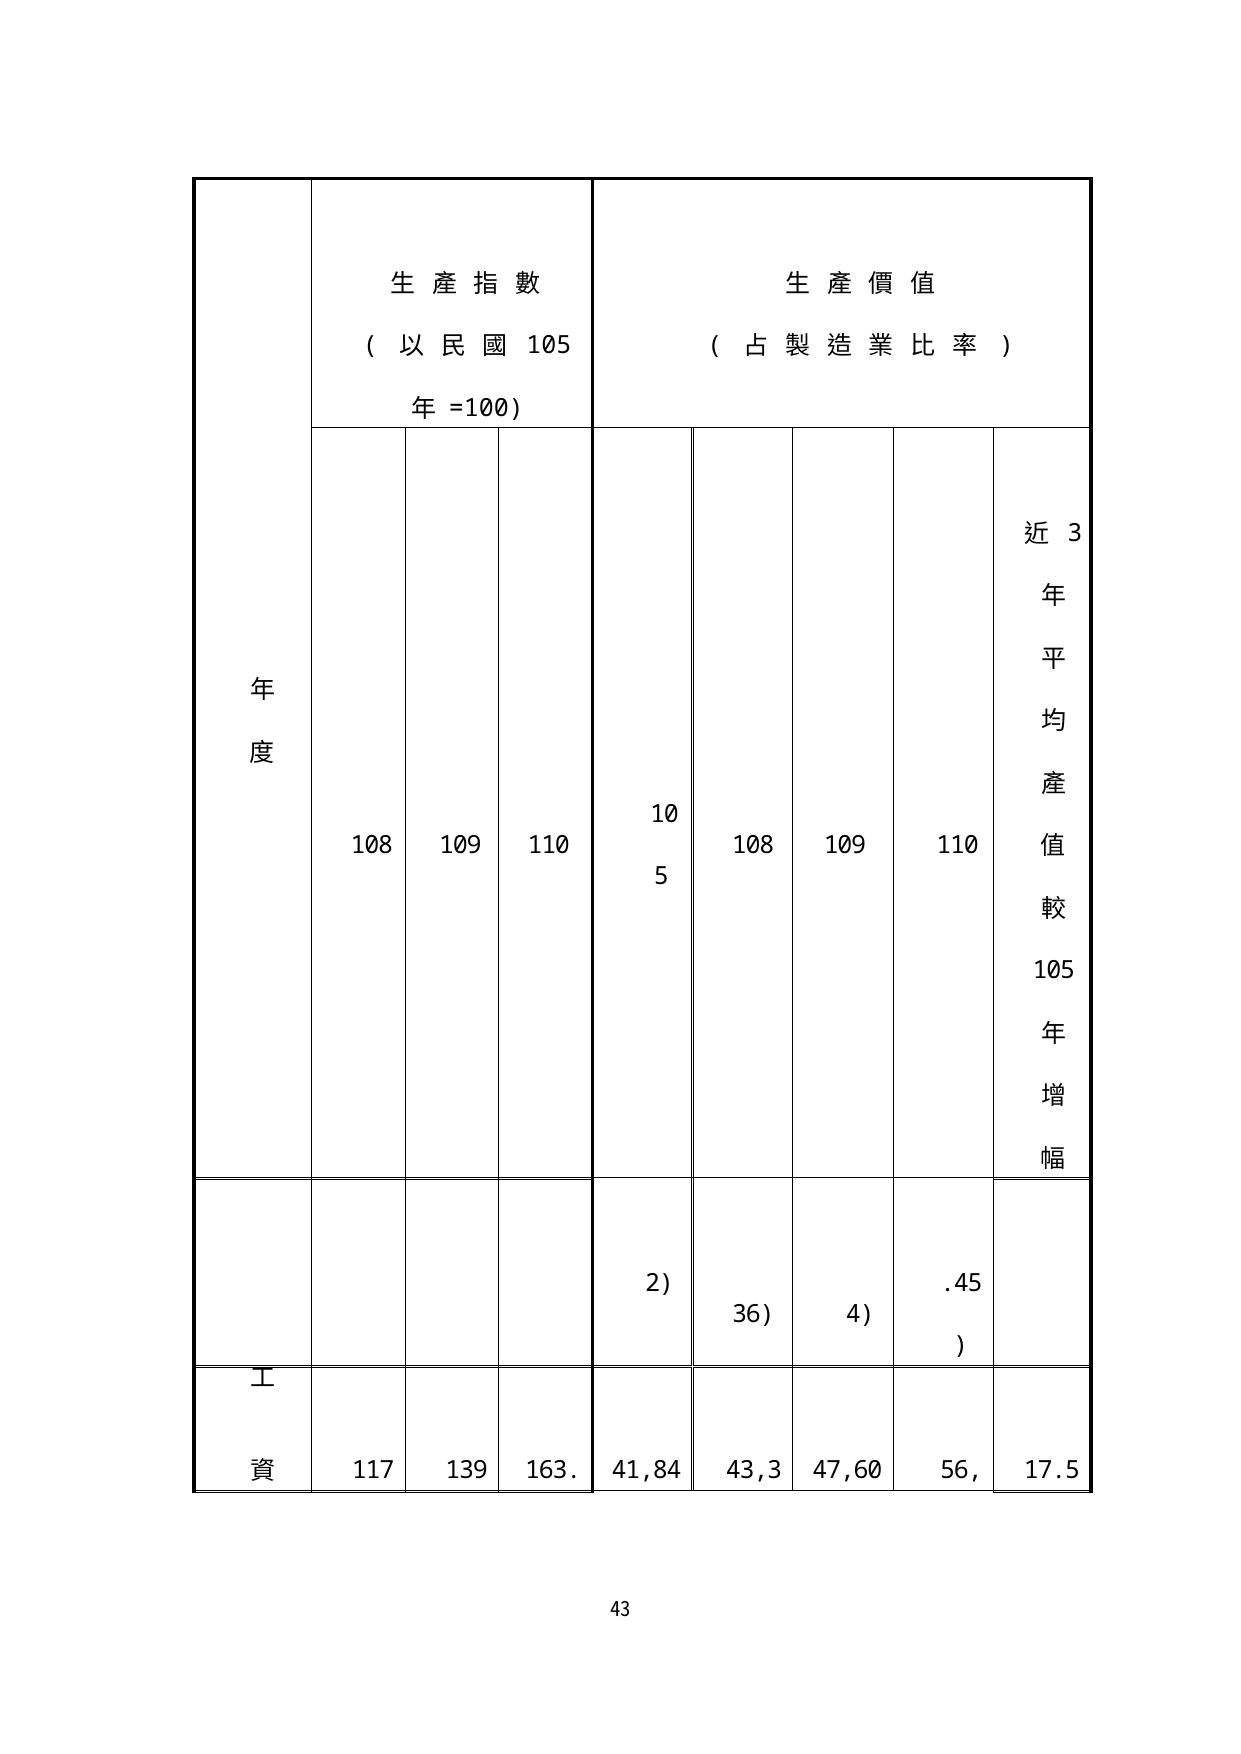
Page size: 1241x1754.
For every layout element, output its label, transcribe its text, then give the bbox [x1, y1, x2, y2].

table_cell 4) [793, 1178, 893, 1365]
table_cell 163. [499, 1368, 591, 1490]
table_cell 105 [594, 428, 691, 1177]
table_header 生產指數 (以民國105年=100) [312, 180, 591, 427]
table_cell 資訊電子工業 [196, 1368, 311, 1490]
table_cell .45) [894, 1178, 993, 1365]
table_cell [499, 1180, 591, 1365]
table_cell 近3年平均產值 較105年增幅 [994, 428, 1089, 1177]
table_cell 17.5 [994, 1368, 1089, 1490]
table_cell 43,3 [694, 1368, 792, 1490]
table_cell [994, 1180, 1089, 1365]
table_header 年度 [196, 180, 311, 1177]
table_cell 金屬機電工業 [196, 1180, 311, 1365]
table_cell 41,84 [594, 1368, 691, 1490]
table_header 生產價值 (占製造業比率) [594, 180, 1089, 427]
table_cell 109 [406, 428, 498, 1177]
table_cell 110 [499, 428, 591, 1177]
table_cell 47,60 [793, 1368, 893, 1490]
table_cell 117 [312, 1368, 405, 1490]
table_cell 110 [894, 428, 993, 1177]
table_cell [406, 1180, 498, 1365]
table_cell 108 [312, 428, 405, 1177]
table_cell [312, 1180, 405, 1365]
table_cell 109 [793, 428, 893, 1177]
table_cell 56, [894, 1368, 993, 1490]
table_cell 2) [594, 1178, 691, 1365]
table_cell 139 [406, 1368, 498, 1490]
table_cell 108 [694, 428, 792, 1177]
table_cell 36) [694, 1178, 792, 1365]
